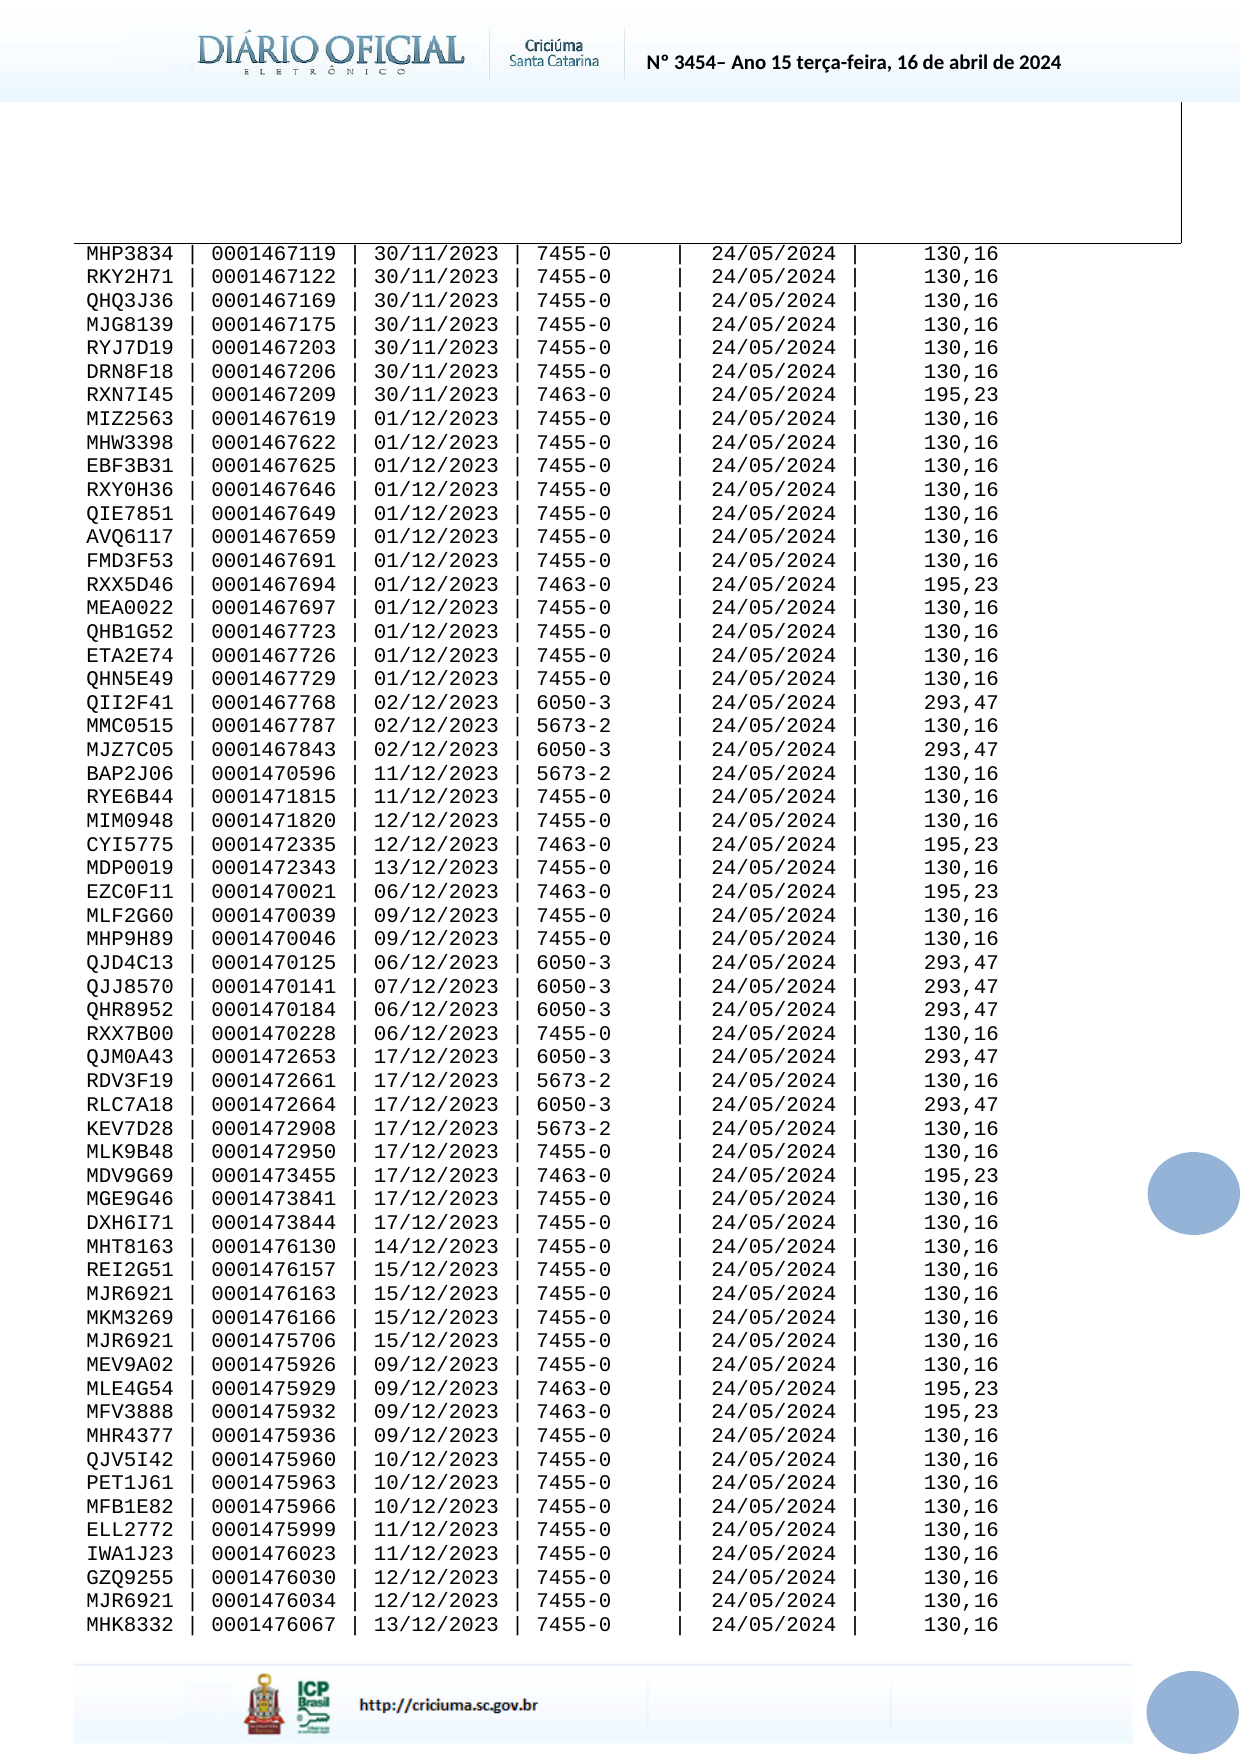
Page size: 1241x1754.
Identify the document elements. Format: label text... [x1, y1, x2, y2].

text QHR8952 | 0001470184 | 06/12/2023 | 6050-3 | 24/05/2024 | 293,47 [74, 999, 1181, 1023]
text MHT8163 | 0001476130 | 14/12/2023 | 7455-0 | 24/05/2024 | 130,16 [74, 1236, 1181, 1259]
text MJR6921 | 0001476034 | 12/12/2023 | 7455-0 | 24/05/2024 | 130,16 [74, 1590, 1181, 1614]
text MFB1E82 | 0001475966 | 10/12/2023 | 7455-0 | 24/05/2024 | 130,16 [74, 1496, 1181, 1519]
text FMD3F53 | 0001467691 | 01/12/2023 | 7455-0 | 24/05/2024 | 130,16 [74, 550, 1181, 574]
text RYJ7D19 | 0001467203 | 30/11/2023 | 7455-0 | 24/05/2024 | 130,16 [74, 337, 1181, 361]
text GZQ9255 | 0001476030 | 12/12/2023 | 7455-0 | 24/05/2024 | 130,16 [74, 1567, 1181, 1590]
text QJV5I42 | 0001475960 | 10/12/2023 | 7455-0 | 24/05/2024 | 130,16 [74, 1448, 1181, 1472]
text ETA2E74 | 0001467726 | 01/12/2023 | 7455-0 | 24/05/2024 | 130,16 [74, 644, 1181, 668]
text RYE6B44 | 0001471815 | 11/12/2023 | 7455-0 | 24/05/2024 | 130,16 [74, 786, 1181, 810]
text MHP3834 | 0001467119 | 30/11/2023 | 7455-0 | 24/05/2024 | 130,16 [74, 243, 1181, 266]
text MDV9G69 | 0001473455 | 17/12/2023 | 7463-0 | 24/05/2024 | 195,23 [74, 1165, 1159, 1188]
text ELL2772 | 0001475999 | 11/12/2023 | 7455-0 | 24/05/2024 | 130,16 [74, 1519, 1181, 1543]
text MLE4G54 | 0001475929 | 09/12/2023 | 7463-0 | 24/05/2024 | 195,23 [74, 1378, 1181, 1401]
text MDP0019 | 0001472343 | 13/12/2023 | 7455-0 | 24/05/2024 | 130,16 [74, 857, 1181, 881]
text RXX7B00 | 0001470228 | 06/12/2023 | 7455-0 | 24/05/2024 | 130,16 [74, 1023, 1181, 1047]
text QHN5E49 | 0001467729 | 01/12/2023 | 7455-0 | 24/05/2024 | 130,16 [74, 668, 1181, 692]
text RXX5D46 | 0001467694 | 01/12/2023 | 7463-0 | 24/05/2024 | 195,23 [74, 574, 1181, 597]
text MFV3888 | 0001475932 | 09/12/2023 | 7463-0 | 24/05/2024 | 195,23 [74, 1401, 1181, 1425]
text QIE7851 | 0001467649 | 01/12/2023 | 7455-0 | 24/05/2024 | 130,16 [74, 503, 1181, 526]
text CYI5775 | 0001472335 | 12/12/2023 | 7463-0 | 24/05/2024 | 195,23 [74, 834, 1181, 857]
text MHW3398 | 0001467622 | 01/12/2023 | 7455-0 | 24/05/2024 | 130,16 [74, 432, 1181, 455]
text QHQ3J36 | 0001467169 | 30/11/2023 | 7455-0 | 24/05/2024 | 130,16 [74, 290, 1181, 313]
text RLC7A18 | 0001472664 | 17/12/2023 | 6050-3 | 24/05/2024 | 293,47 [74, 1094, 1181, 1117]
text QII2F41 | 0001467768 | 02/12/2023 | 6050-3 | 24/05/2024 | 293,47 [74, 692, 1181, 716]
text EBF3B31 | 0001467625 | 01/12/2023 | 7455-0 | 24/05/2024 | 130,16 [74, 455, 1181, 479]
text MJR6921 | 0001476163 | 15/12/2023 | 7455-0 | 24/05/2024 | 130,16 [74, 1283, 1181, 1307]
text BAP2J06 | 0001470596 | 11/12/2023 | 5673-2 | 24/05/2024 | 130,16 [74, 763, 1181, 786]
text RDV3F19 | 0001472661 | 17/12/2023 | 5673-2 | 24/05/2024 | 130,16 [74, 1070, 1181, 1094]
text MEA0022 | 0001467697 | 01/12/2023 | 7455-0 | 24/05/2024 | 130,16 [74, 597, 1181, 621]
text QHB1G52 | 0001467723 | 01/12/2023 | 7455-0 | 24/05/2024 | 130,16 [74, 621, 1181, 644]
text MEV9A02 | 0001475926 | 09/12/2023 | 7455-0 | 24/05/2024 | 130,16 [74, 1354, 1181, 1378]
text RXY0H36 | 0001467646 | 01/12/2023 | 7455-0 | 24/05/2024 | 130,16 [74, 479, 1181, 503]
text AVQ6117 | 0001467659 | 01/12/2023 | 7455-0 | 24/05/2024 | 130,16 [74, 526, 1181, 550]
text MIZ2563 | 0001467619 | 01/12/2023 | 7455-0 | 24/05/2024 | 130,16 [74, 408, 1181, 432]
text MHR4377 | 0001475936 | 09/12/2023 | 7455-0 | 24/05/2024 | 130,16 [74, 1425, 1181, 1448]
text MJZ7C05 | 0001467843 | 02/12/2023 | 6050-3 | 24/05/2024 | 293,47 [74, 739, 1181, 763]
text MMC0515 | 0001467787 | 02/12/2023 | 5673-2 | 24/05/2024 | 130,16 [74, 716, 1181, 739]
text MLF2G60 | 0001470039 | 09/12/2023 | 7455-0 | 24/05/2024 | 130,16 [74, 905, 1181, 928]
text MJR6921 | 0001475706 | 15/12/2023 | 7455-0 | 24/05/2024 | 130,16 [74, 1330, 1181, 1354]
text IWA1J23 | 0001476023 | 11/12/2023 | 7455-0 | 24/05/2024 | 130,16 [74, 1543, 1181, 1567]
text MHK8332 | 0001476067 | 13/12/2023 | 7455-0 | 24/05/2024 | 130,16 [74, 1614, 1181, 1638]
text QJJ8570 | 0001470141 | 07/12/2023 | 6050-3 | 24/05/2024 | 293,47 [74, 976, 1181, 999]
text REI2G51 | 0001476157 | 15/12/2023 | 7455-0 | 24/05/2024 | 130,16 [74, 1259, 1181, 1283]
text MKM3269 | 0001476166 | 15/12/2023 | 7455-0 | 24/05/2024 | 130,16 [74, 1307, 1181, 1330]
text MHP9H89 | 0001470046 | 09/12/2023 | 7455-0 | 24/05/2024 | 130,16 [74, 928, 1181, 952]
text KEV7D28 | 0001472908 | 17/12/2023 | 5673-2 | 24/05/2024 | 130,16 [74, 1117, 1181, 1141]
text RKY2H71 | 0001467122 | 30/11/2023 | 7455-0 | 24/05/2024 | 130,16 [74, 266, 1181, 290]
text MJG8139 | 0001467175 | 30/11/2023 | 7455-0 | 24/05/2024 | 130,16 [74, 313, 1181, 337]
text DRN8F18 | 0001467206 | 30/11/2023 | 7455-0 | 24/05/2024 | 130,16 [74, 361, 1181, 384]
text EZC0F11 | 0001470021 | 06/12/2023 | 7463-0 | 24/05/2024 | 195,23 [74, 881, 1181, 905]
text MLK9B48 | 0001472950 | 17/12/2023 | 7455-0 | 24/05/2024 | 130,16 [74, 1141, 1181, 1165]
text QJM0A43 | 0001472653 | 17/12/2023 | 6050-3 | 24/05/2024 | 293,47 [74, 1047, 1181, 1070]
text QJD4C13 | 0001470125 | 06/12/2023 | 6050-3 | 24/05/2024 | 293,47 [74, 952, 1181, 976]
text DXH6I71 | 0001473844 | 17/12/2023 | 7455-0 | 24/05/2024 | 130,16 [74, 1212, 1181, 1236]
text MGE9G46 | 0001473841 | 17/12/2023 | 7455-0 | 24/05/2024 | 130,16 [74, 1188, 1152, 1212]
text PET1J61 | 0001475963 | 10/12/2023 | 7455-0 | 24/05/2024 | 130,16 [74, 1472, 1181, 1496]
text MIM0948 | 0001471820 | 12/12/2023 | 7455-0 | 24/05/2024 | 130,16 [74, 810, 1181, 834]
text RXN7I45 | 0001467209 | 30/11/2023 | 7463-0 | 24/05/2024 | 195,23 [74, 384, 1181, 408]
